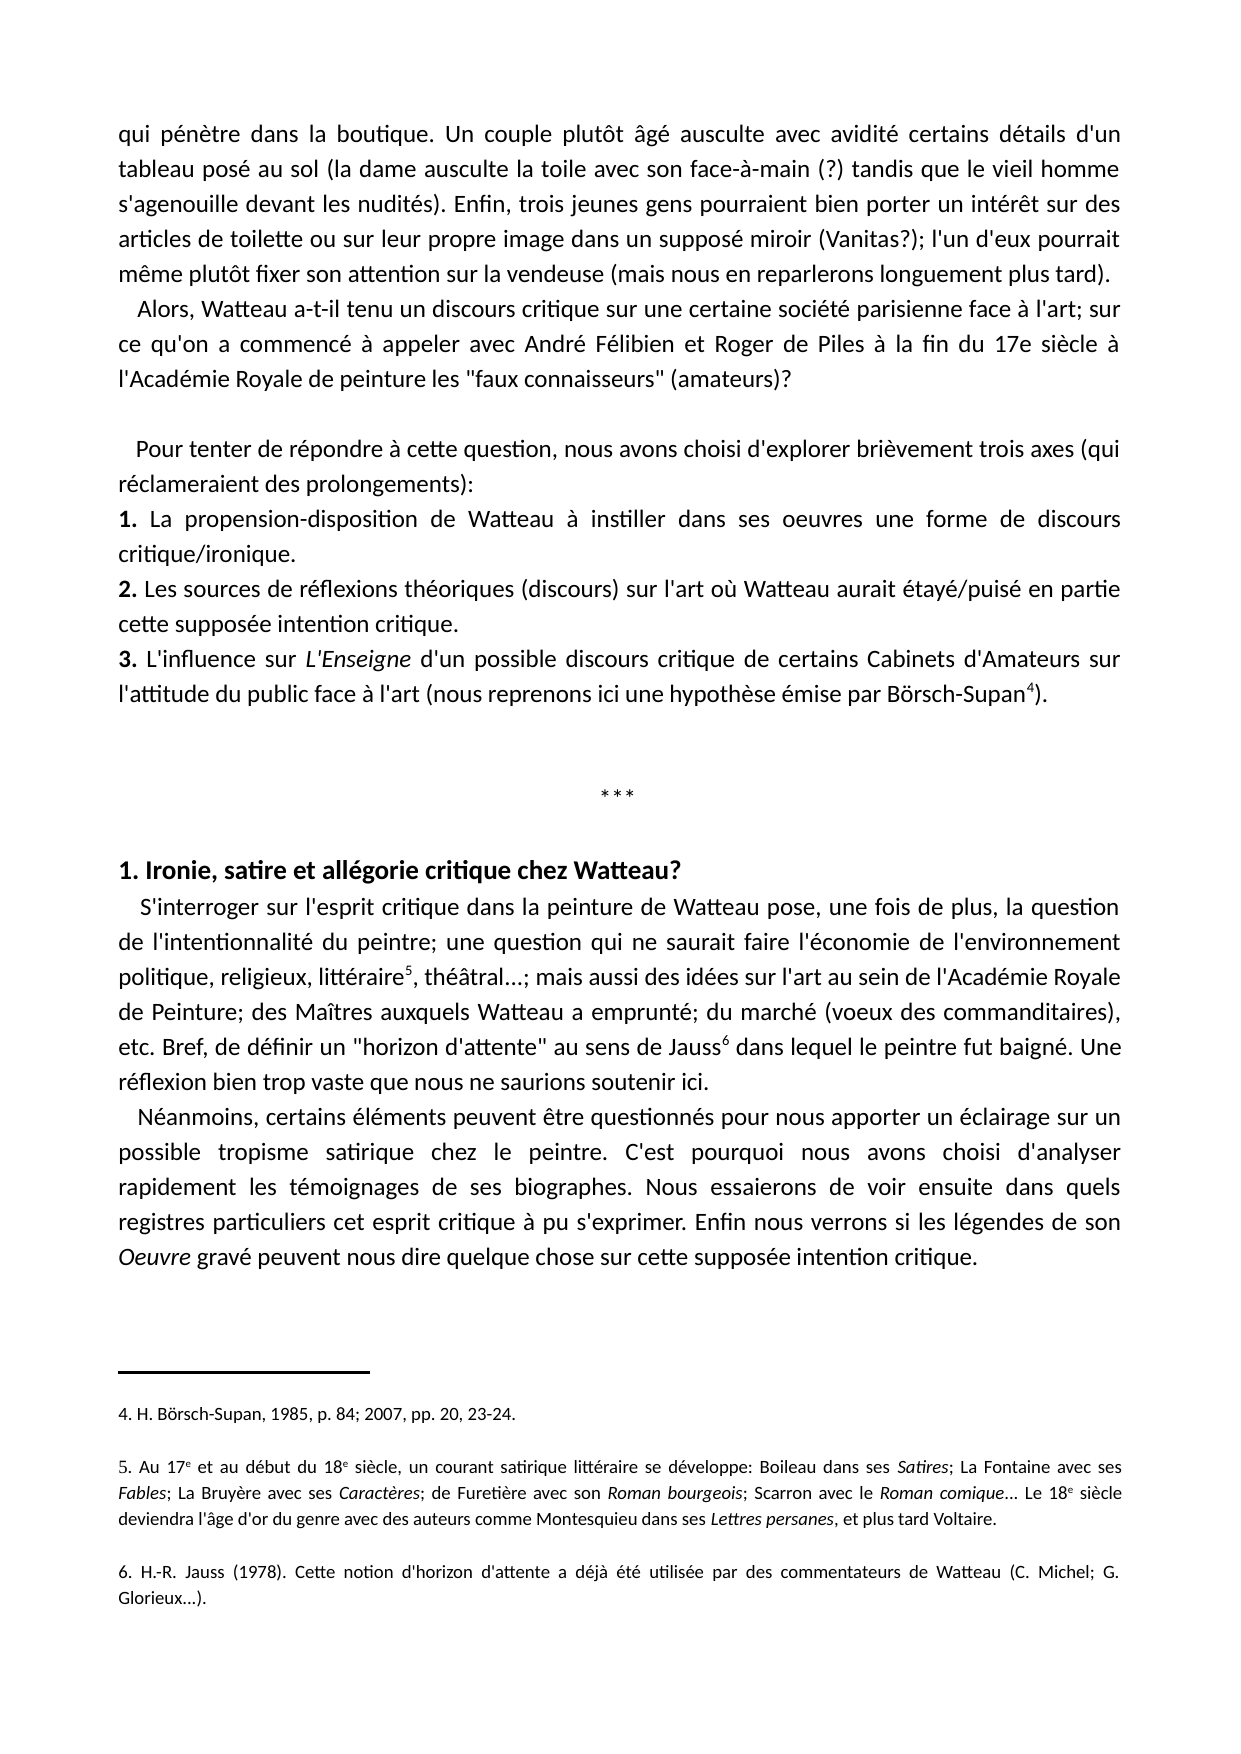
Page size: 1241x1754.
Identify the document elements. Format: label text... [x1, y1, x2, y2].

text 1. Ironie, satire et allégorie critique chez Watteau? [118, 853, 1122, 886]
text . H. Börsch-Supan, 1985, p. 84; 2007, pp. 20, 23-24. [118, 1402, 1122, 1425]
text Néanmoins, certains éléments peuvent être questionnés pour nous apporter un éclairage sur un possible tropisme satirique chez le peintre. C'est pourquoi nous avons choisi d'analyser rapidement les témoignages de ses biographes. Nous essaierons de voir ensuite dans quels registres particuliers cet esprit critique à pu s'exprimer. Enfin nous verrons si les légendes de son Oeuvre gravé peuvent nous dire quelque chose sur cette supposée intention critique. [118, 1101, 1122, 1272]
text . Au 17e et au début du 18e siècle, un courant satirique littéraire se développe: Boileau dans ses Satires; La Fontaine avec ses Fables; La Bruyère avec ses Caractères; de Furetière avec son Roman bourgeois; Scarron avec le Roman comique... Le 18e siècle deviendra l'âge d'or du genre avec des auteurs comme Montesquieu dans ses Lettres persanes, et plus tard Voltaire. [118, 1455, 1122, 1530]
text Pour tenter de répondre à cette question, nous avons choisi d'explorer brièvement trois axes (qui réclameraient des prolongements): [118, 433, 1122, 499]
text 1. La propension-disposition de Watteau à instiller dans ses oeuvres une forme de discours critique/ironique. [118, 503, 1122, 569]
text qui pénètre dans la boutique. Un couple plutôt âgé ausculte avec avidité certains détails d'un tableau posé au sol (la dame ausculte la toile avec son face-à-main (?) tandis que le vieil homme s'agenouille devant les nudités). Enfin, trois jeunes gens pourraient bien porter un intérêt sur des articles de toilette ou sur leur propre image dans un supposé miroir (Vanitas?); l'un d'eux pourrait même plutôt fixer son attention sur la vendeuse (mais nous en reparlerons longuement plus tard). [118, 118, 1122, 289]
text Alors, Watteau a-t-il tenu un discours critique sur une certaine société parisienne face à l'art; sur ce qu'on a commencé à appeler avec André Félibien et Roger de Piles à la fin du 17e siècle à l'Académie Royale de peinture les "faux connaisseurs" (amateurs)? [118, 293, 1122, 394]
text *** [118, 783, 1122, 814]
text S'interroger sur l'esprit critique dans la peinture de Watteau pose, une fois de plus, la question de l'intentionnalité du peintre; une question qui ne saurait faire l'économie de l'environnement politique, religieux, littéraire, théâtral...; mais aussi des idées sur l'art au sein de l'Académie Royale de Peinture; des Maîtres auxquels Watteau a emprunté; du marché (voeux des commanditaires), etc. Bref, de définir un "horizon d'attente" au sens de Jauss dans lequel le peintre fut baigné. Une réflexion bien trop vaste que nous ne saurions soutenir ici. [118, 891, 1122, 1097]
text . H.-R. Jauss (1978). Cette notion d'horizon d'attente a déjà été utilisée par des commentateurs de Watteau (C. Michel; G. Glorieux...). [118, 1560, 1122, 1609]
text 3. L'influence sur L'Enseigne d'un possible discours critique de certains Cabinets d'Amateurs sur l'attitude du public face à l'art (nous reprenons ici une hypothèse émise par Börsch-Supan). [118, 643, 1122, 709]
text 2. Les sources de réflexions théoriques (discours) sur l'art où Watteau aurait étayé/puisé en partie cette supposée intention critique. [118, 573, 1122, 639]
